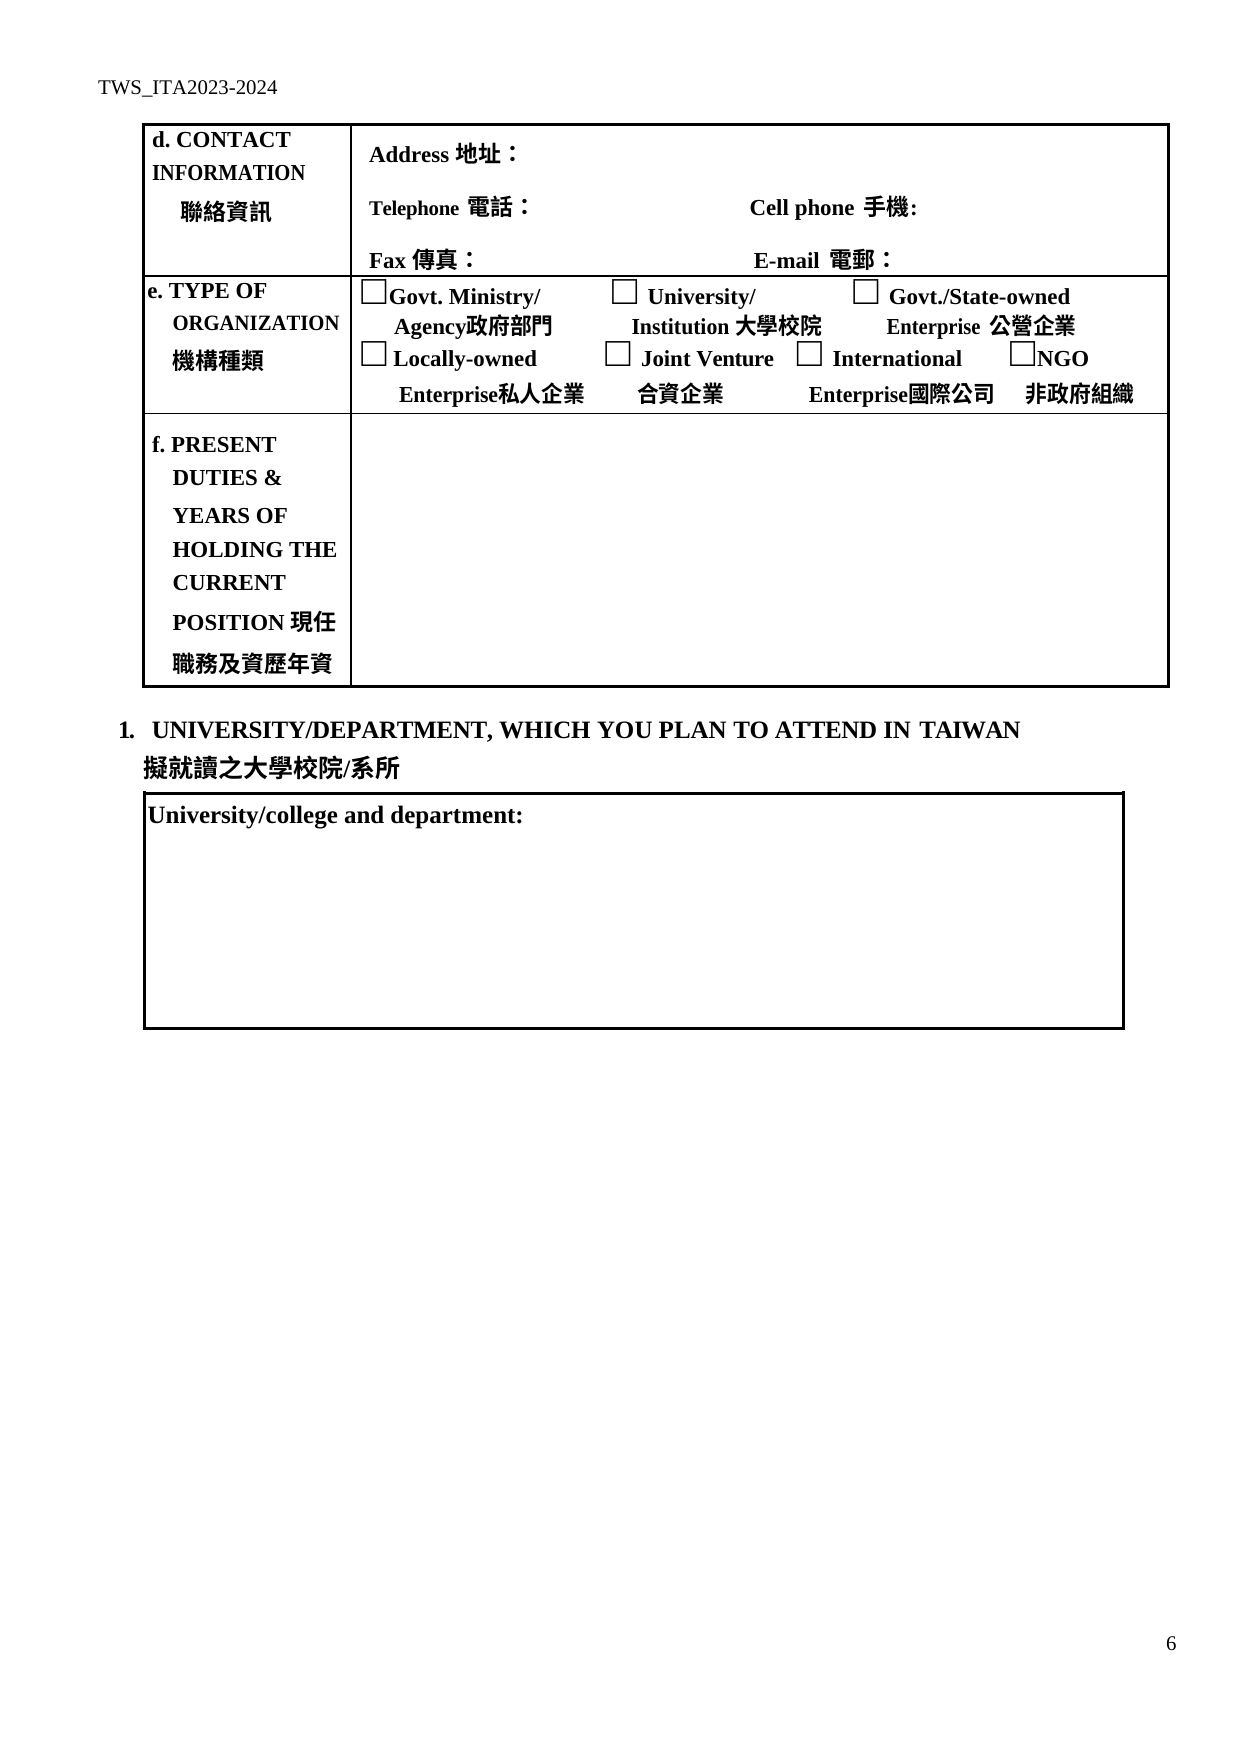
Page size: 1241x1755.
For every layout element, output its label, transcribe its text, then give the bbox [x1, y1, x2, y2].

table_cell Govt. Ministry/ □ University/ □ Govt./State-owned Agency政府部門 Institution 大學校院 Enterprise 公營企業 Locally-owned □ Joint Venture □ International □ NGO Enterprise私人企業 合資企業 Enterprise國際公司 非政府組織 [352, 277, 1167, 413]
list UNIVERSITY/DEPARTMENT, WHICH YOU PLAN TO ATTEND IN TAIWAN [118, 719, 1241, 744]
text [146, 795, 1122, 1027]
table_header d. CONTACT INFORMATION 聯絡資訊 [145, 126, 350, 275]
text 擬就讀之大學校院/系所 [143, 744, 1241, 787]
table_cell [352, 414, 1167, 685]
text University/college and department: [147, 801, 1122, 829]
table_cell f. PRESENT DUTIES & YEARS OF HOLDING THE CURRENT POSITION 現任職務及資歷年資 [145, 414, 350, 685]
table_cell e. TYPE OF ORGANIZATION 機構種類 [145, 277, 350, 413]
table_header Address 地址： Telephone 電話： Cell phone 手機: Fax 傳真： E-mail 電郵： [352, 126, 1167, 275]
